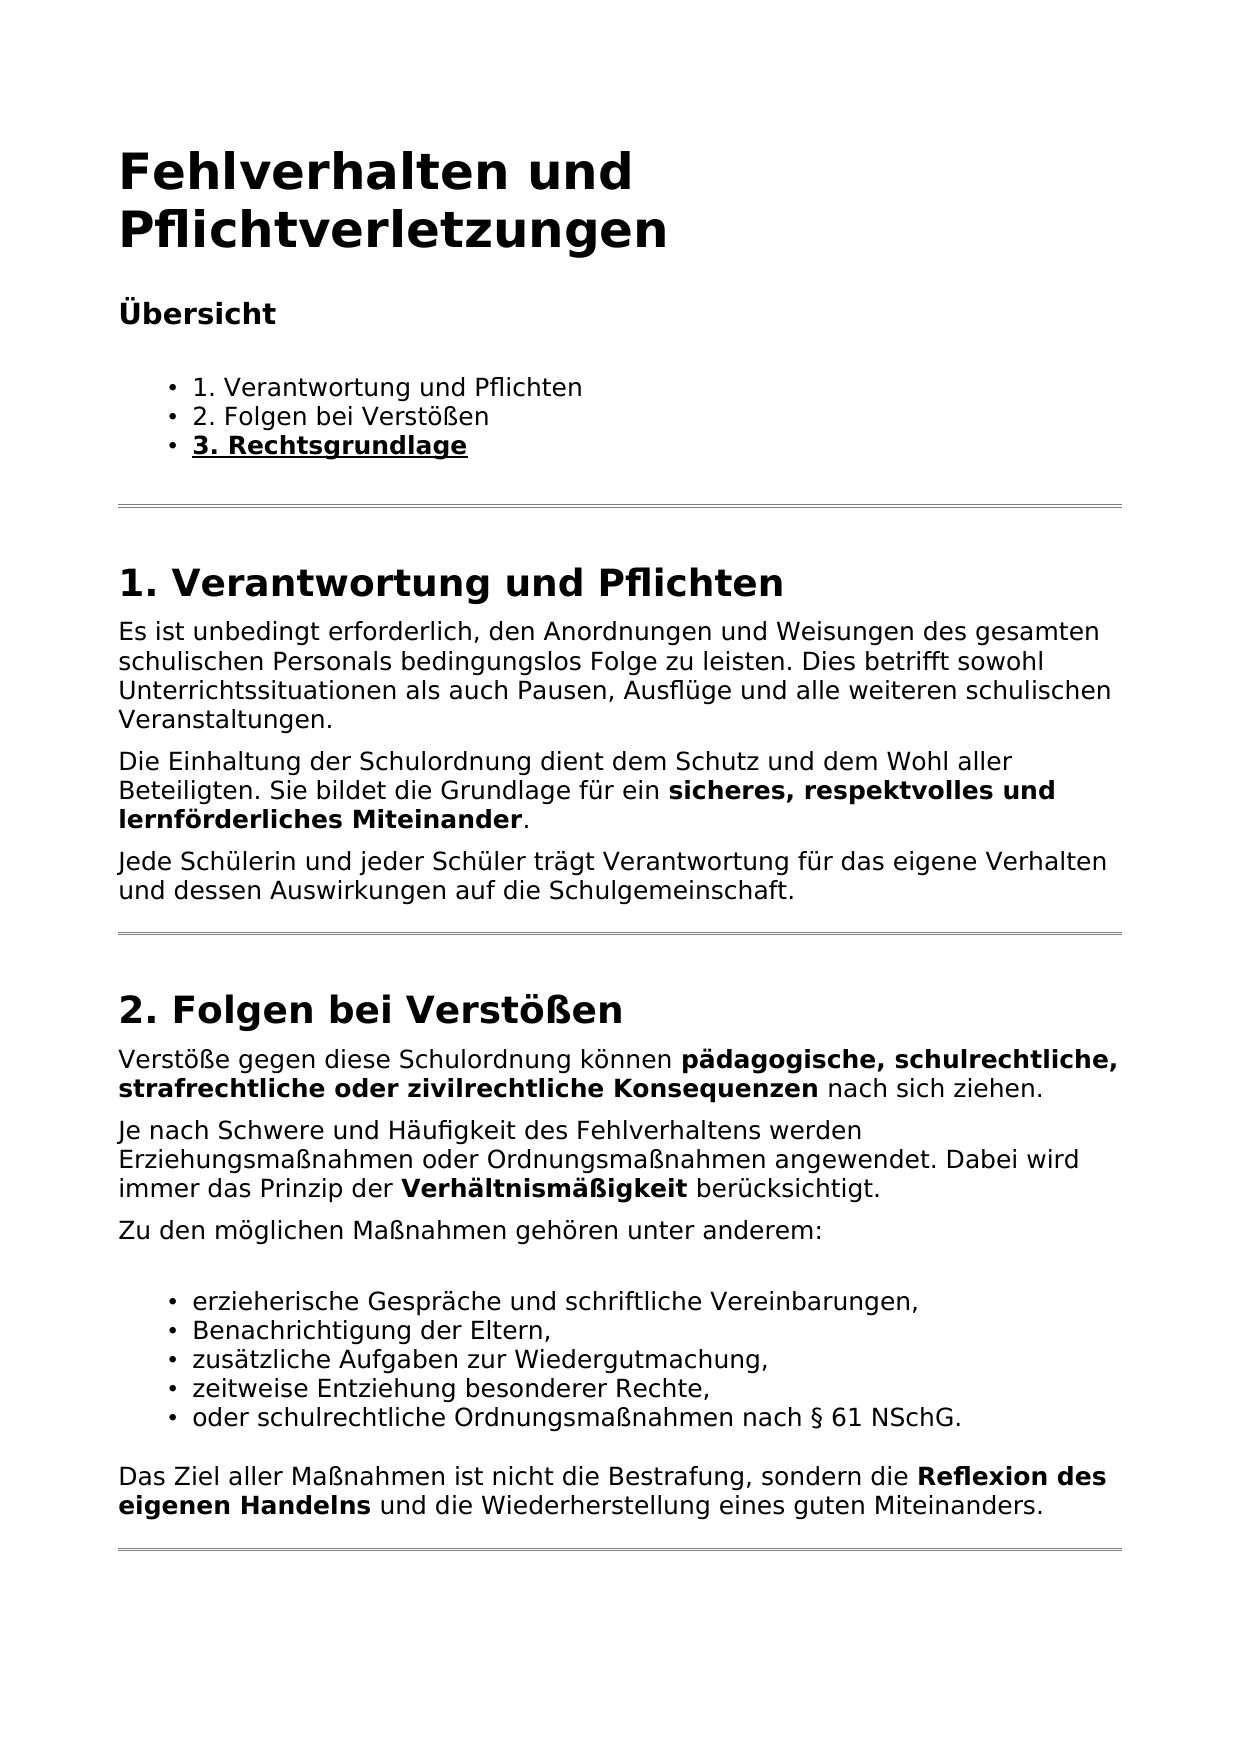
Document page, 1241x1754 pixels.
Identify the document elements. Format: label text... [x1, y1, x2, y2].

text Jede Schülerin und jeder Schüler trägt Verantwortung für das eigene Verhalten und dessen Auswirkungen auf die Schulgemeinschaft. [118, 847, 1122, 905]
list 2. Folgen bei Verstößen [177, 402, 1122, 431]
list 1. Verantwortung und Pflichten [177, 373, 1122, 402]
subtitle 1. Verantwortung und Pflichten [118, 561, 1122, 605]
text Das Ziel aller Maßnahmen ist nicht die Bestrafung, sondern die Reflexion des eigenen Handelns und die Wiederherstellung eines guten Miteinanders. [118, 1462, 1122, 1521]
subtitle Fehlverhalten und Pflichtverletzungen [118, 143, 1122, 259]
list zusätzliche Aufgaben zur Wiedergutmachung, [177, 1345, 1122, 1374]
text Zu den möglichen Maßnahmen gehören unter anderem: [118, 1216, 1122, 1245]
list zeitweise Entziehung besonderer Rechte, [177, 1374, 1122, 1404]
text Verstöße gegen diese Schulordnung können pädagogische, schulrechtliche, strafrechtliche oder zivilrechtliche Konsequenzen nach sich ziehen. [118, 1045, 1122, 1103]
list Benachrichtigung der Eltern, [177, 1316, 1122, 1345]
list 3. Rechtsgrundlage [177, 431, 1122, 461]
text Je nach Schwere und Häufigkeit des Fehlverhaltens werden Erziehungsmaßnahmen oder Ordnungsmaßnahmen angewendet. Dabei wird immer das Prinzip der Verhältnismäßigkeit berücksichtigt. [118, 1116, 1122, 1203]
subtitle Übersicht [118, 297, 1122, 331]
list erzieherische Gespräche und schriftliche Vereinbarungen, [177, 1287, 1122, 1316]
text Die Einhaltung der Schulordnung dient dem Schutz und dem Wohl aller Beteiligten. Sie bildet die Grundlage für ein sicheres, respektvolles und lernförderliches Miteinander. [118, 747, 1122, 834]
list oder schulrechtliche Ordnungsmaßnahmen nach § 61 NSchG. [177, 1404, 1122, 1433]
subtitle 2. Folgen bei Verstößen [118, 989, 1122, 1032]
text Es ist unbedingt erforderlich, den Anordnungen und Weisungen des gesamten schulischen Personals bedingungslos Folge zu leisten. Dies betrifft sowohl Unterrichtssituationen als auch Pausen, Ausflüge und alle weiteren schulischen Veranstaltungen. [118, 617, 1122, 734]
